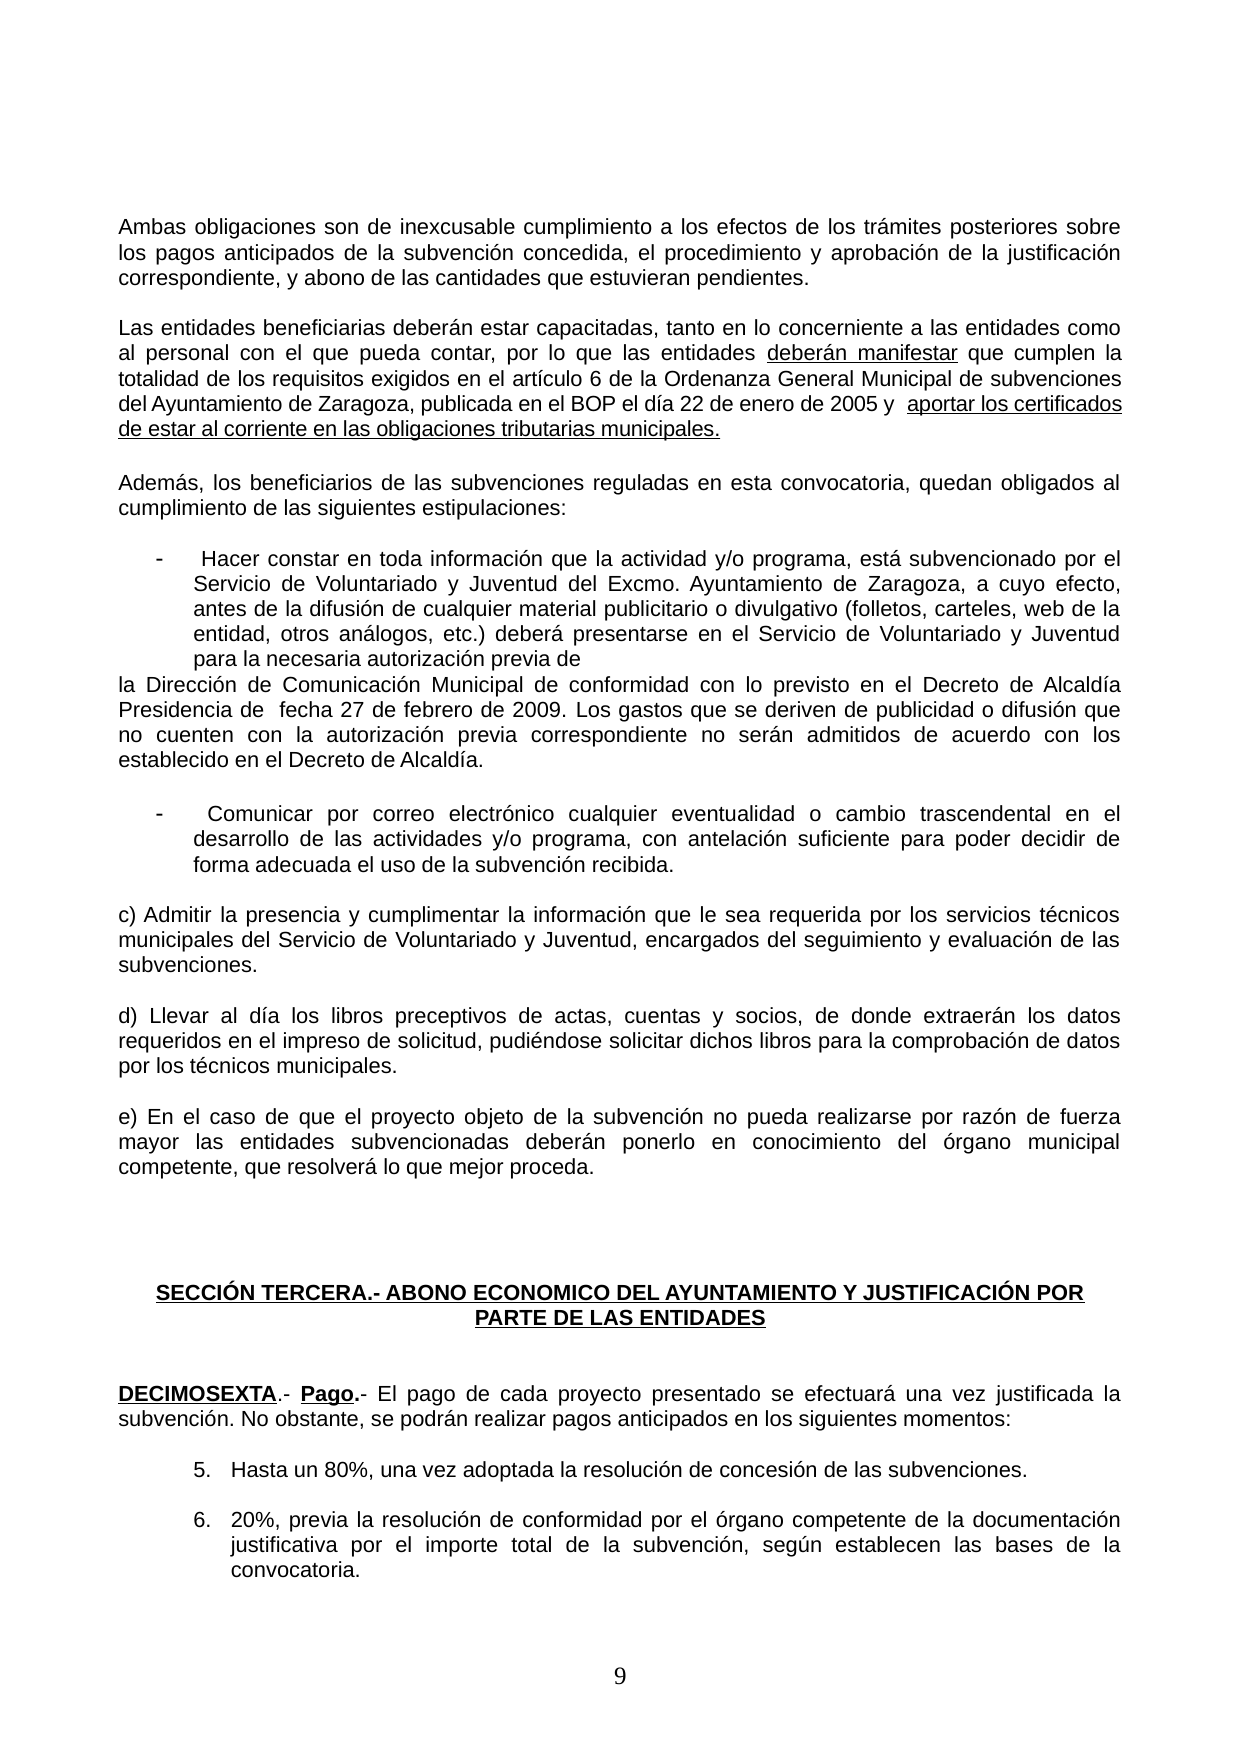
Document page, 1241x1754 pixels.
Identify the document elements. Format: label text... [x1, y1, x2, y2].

list Hacer constar en toda información que la actividad y/o programa, está subvencionado por el Servicio de Voluntariado y Juventud del Excmo. Ayuntamiento de Zaragoza, a cuyo efecto, antes de la difusión de cualquier material publicitario o divulgativo (folletos, carteles, web de la entidad, otros análogos, etc.) deberá presentarse en el Servicio de Voluntariado y Juventud para la necesaria autorización previa de [156, 546, 1122, 672]
text e) En el caso de que el proyecto objeto de la subvención no pueda realizarse por razón de fuerza mayor las entidades subvencionadas deberán ponerlo en conocimiento del órgano municipal competente, que resolverá lo que mejor proceda. [118, 1104, 1122, 1179]
text c) Admitir la presencia y cumplimentar la información que le sea requerida por los servicios técnicos municipales del Servicio de Voluntariado y Juventud, encargados del seguimiento y evaluación de las subvenciones. [118, 902, 1122, 978]
text Además, los beneficiarios de las subvenciones reguladas en esta convocatoria, quedan obligados al cumplimiento de las siguientes estipulaciones: [118, 470, 1122, 520]
text DECIMOSEXTA.- Pago.- El pago de cada proyecto presentado se efectuará una vez justificada la subvención. No obstante, se podrán realizar pagos anticipados en los siguientes momentos: [118, 1381, 1122, 1431]
list 20%, previa la resolución de conformidad por el órgano competente de la documentación justificativa por el importe total de la subvención, según establecen las bases de la convocatoria. [193, 1507, 1122, 1583]
text SECCIÓN TERCERA.- ABONO ECONOMICO DEL AYUNTAMIENTO Y JUSTIFICACIÓN POR PARTE DE LAS ENTIDADES [118, 1280, 1122, 1331]
text d) Llevar al día los libros preceptivos de actas, cuentas y socios, de donde extraerán los datos requeridos en el impreso de solicitud, pudiéndose solicitar dichos libros para la comprobación de datos por los técnicos municipales. [118, 1003, 1122, 1078]
text Ambas obligaciones son de inexcusable cumplimiento a los efectos de los trámites posteriores sobre los pagos anticipados de la subvención concedida, el procedimiento y aprobación de la justificación correspondiente, y abono de las cantidades que estuvieran pendientes. [118, 214, 1122, 290]
list Comunicar por correo electrónico cualquier eventualidad o cambio trascendental en el desarrollo de las actividades y/o programa, con antelación suficiente para poder decidir de forma adecuada el uso de la subvención recibida. [156, 801, 1122, 877]
text la Dirección de Comunicación Municipal de conformidad con lo previsto en el Decreto de Alcaldía Presidencia de fecha 27 de febrero de 2009. Los gastos que se deriven de publicidad o difusión que no cuenten con la autorización previa correspondiente no serán admitidos de acuerdo con los establecido en el Decreto de Alcaldía. [118, 672, 1122, 772]
text Las entidades beneficiarias deberán estar capacitadas, tanto en lo concerniente a las entidades como al personal con el que pueda contar, por lo que las entidades deberán manifestar que cumplen la totalidad de los requisitos exigidos en el artículo 6 de la Ordenanza General Municipal de subvenciones del Ayuntamiento de Zaragoza, publicada en el BOP el día 22 de enero de 2005 y aportar los certificados de estar al corriente en las obligaciones tributarias municipales. [118, 315, 1122, 441]
list Hasta un 80%, una vez adoptada la resolución de concesión de las subvenciones. [193, 1457, 1122, 1482]
